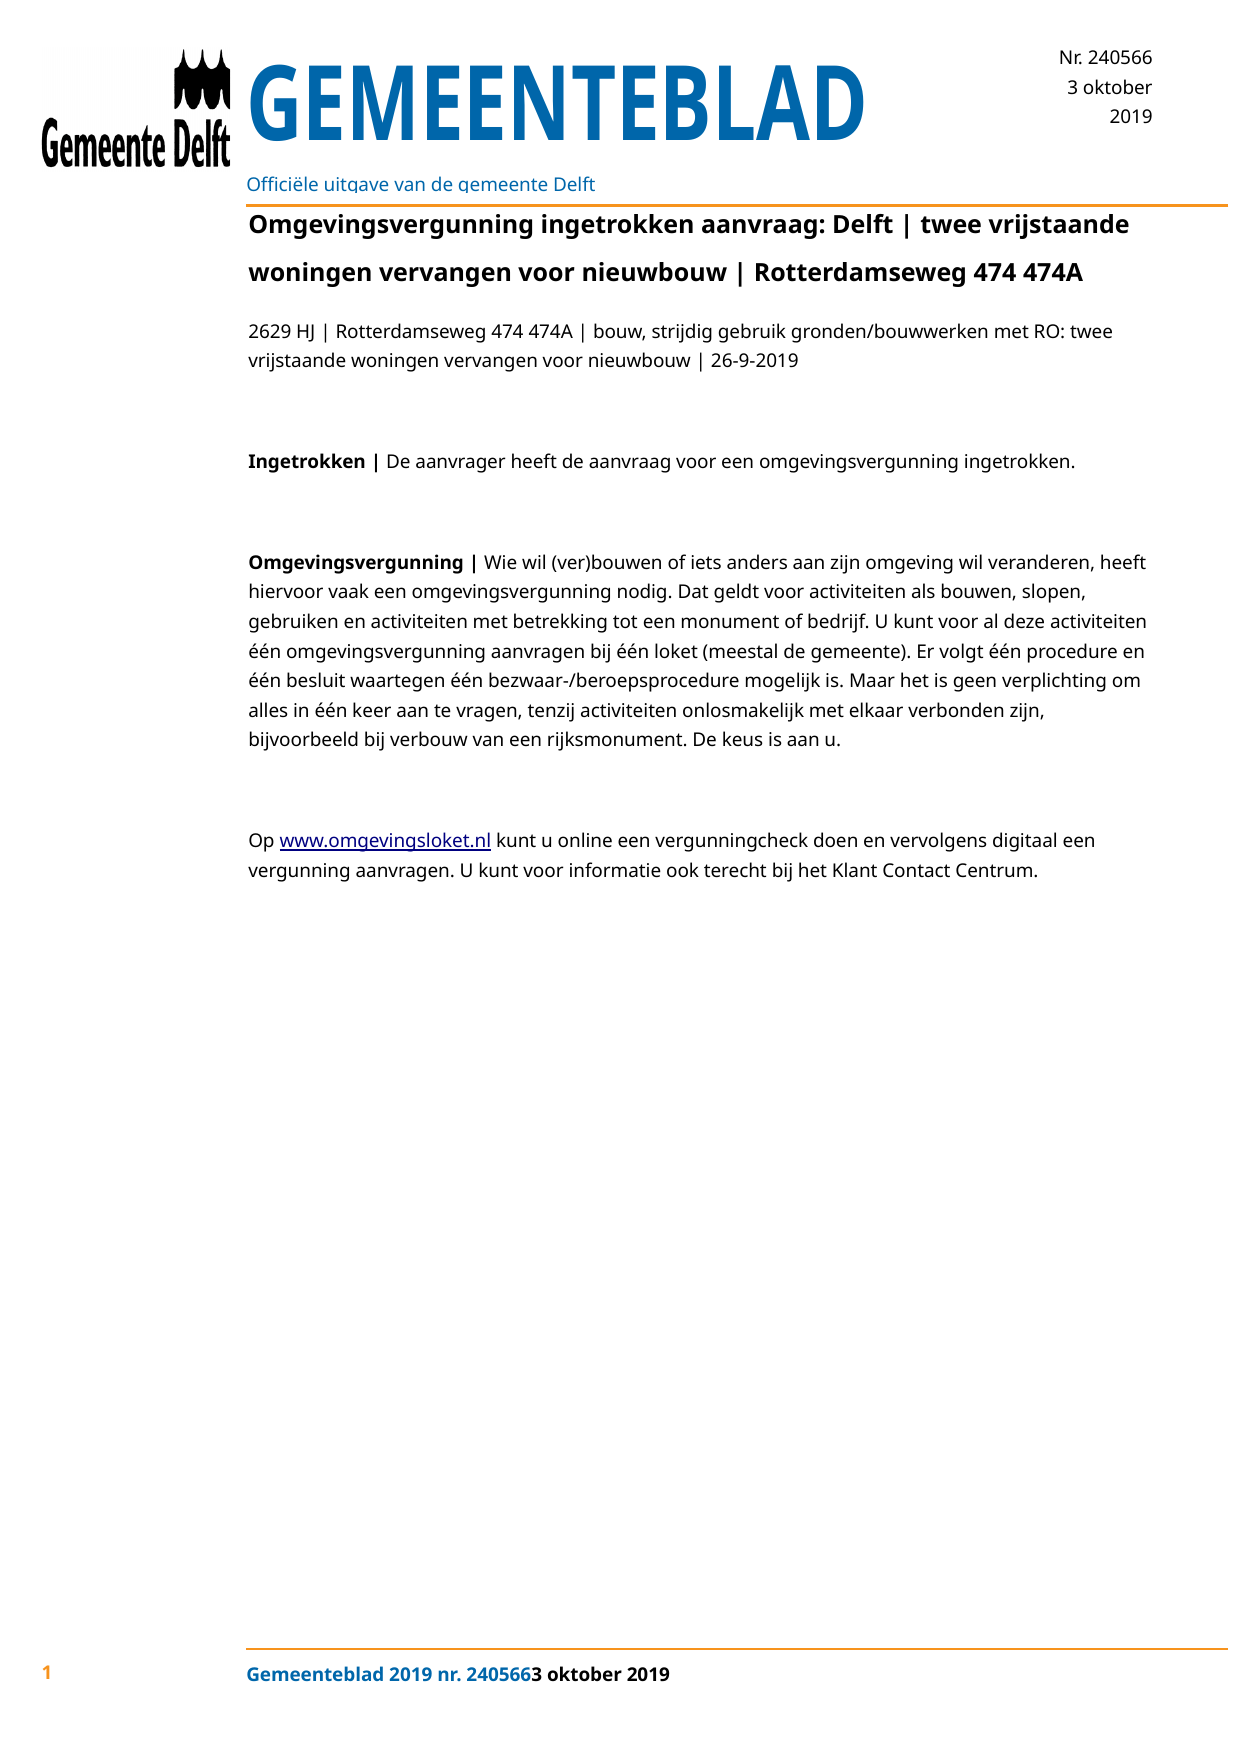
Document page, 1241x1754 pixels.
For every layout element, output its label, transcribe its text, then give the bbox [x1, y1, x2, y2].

text Omgevingsvergunning ingetrokken aanvraag: Delft | twee vrijstaande woningen vervangen voor nieuwbouw | Rotterdamseweg 474 474A [248, 207, 1152, 288]
text 2629 HJ | Rotterdamseweg 474 474A | bouw, strijdig gebruik gronden/bouwwerken met RO: twee vrijstaande woningen vervangen voor nieuwbouw | 26-9-2019 [248, 318, 1152, 373]
picture [41, 47, 231, 172]
text Ingetrokken | De aanvrager heeft de aanvraag voor een omgevingsvergunning ingetrokken. [248, 448, 1152, 474]
text Omgevingsvergunning | Wie wil (ver)bouwen of iets anders aan zijn omgeving wil veranderen, heeft hiervoor vaak een omgevingsvergunning nodig. Dat geldt voor activiteiten als bouwen, slopen, gebruiken en activiteiten met betrekking tot een monument of bedrijf. U kunt voor al deze activiteiten één omgevingsvergunning aanvragen bij één loket (meestal de gemeente). Er volgt één procedure en één besluit waartegen één bezwaar-/beroepsprocedure mogelijk is. Maar het is geen verplichting om alles in één keer aan te vragen, tenzij activiteiten onlosmakelijk met elkaar verbonden zijn, bijvoorbeeld bij verbouw van een rijksmonument. De keus is aan u. [248, 549, 1152, 752]
text Op www.omgevingsloket.nl kunt u online een vergunningcheck doen en vervolgens digitaal een vergunning aanvragen. U kunt voor informatie ook terecht bij het Klant Contact Centrum. [248, 827, 1152, 883]
